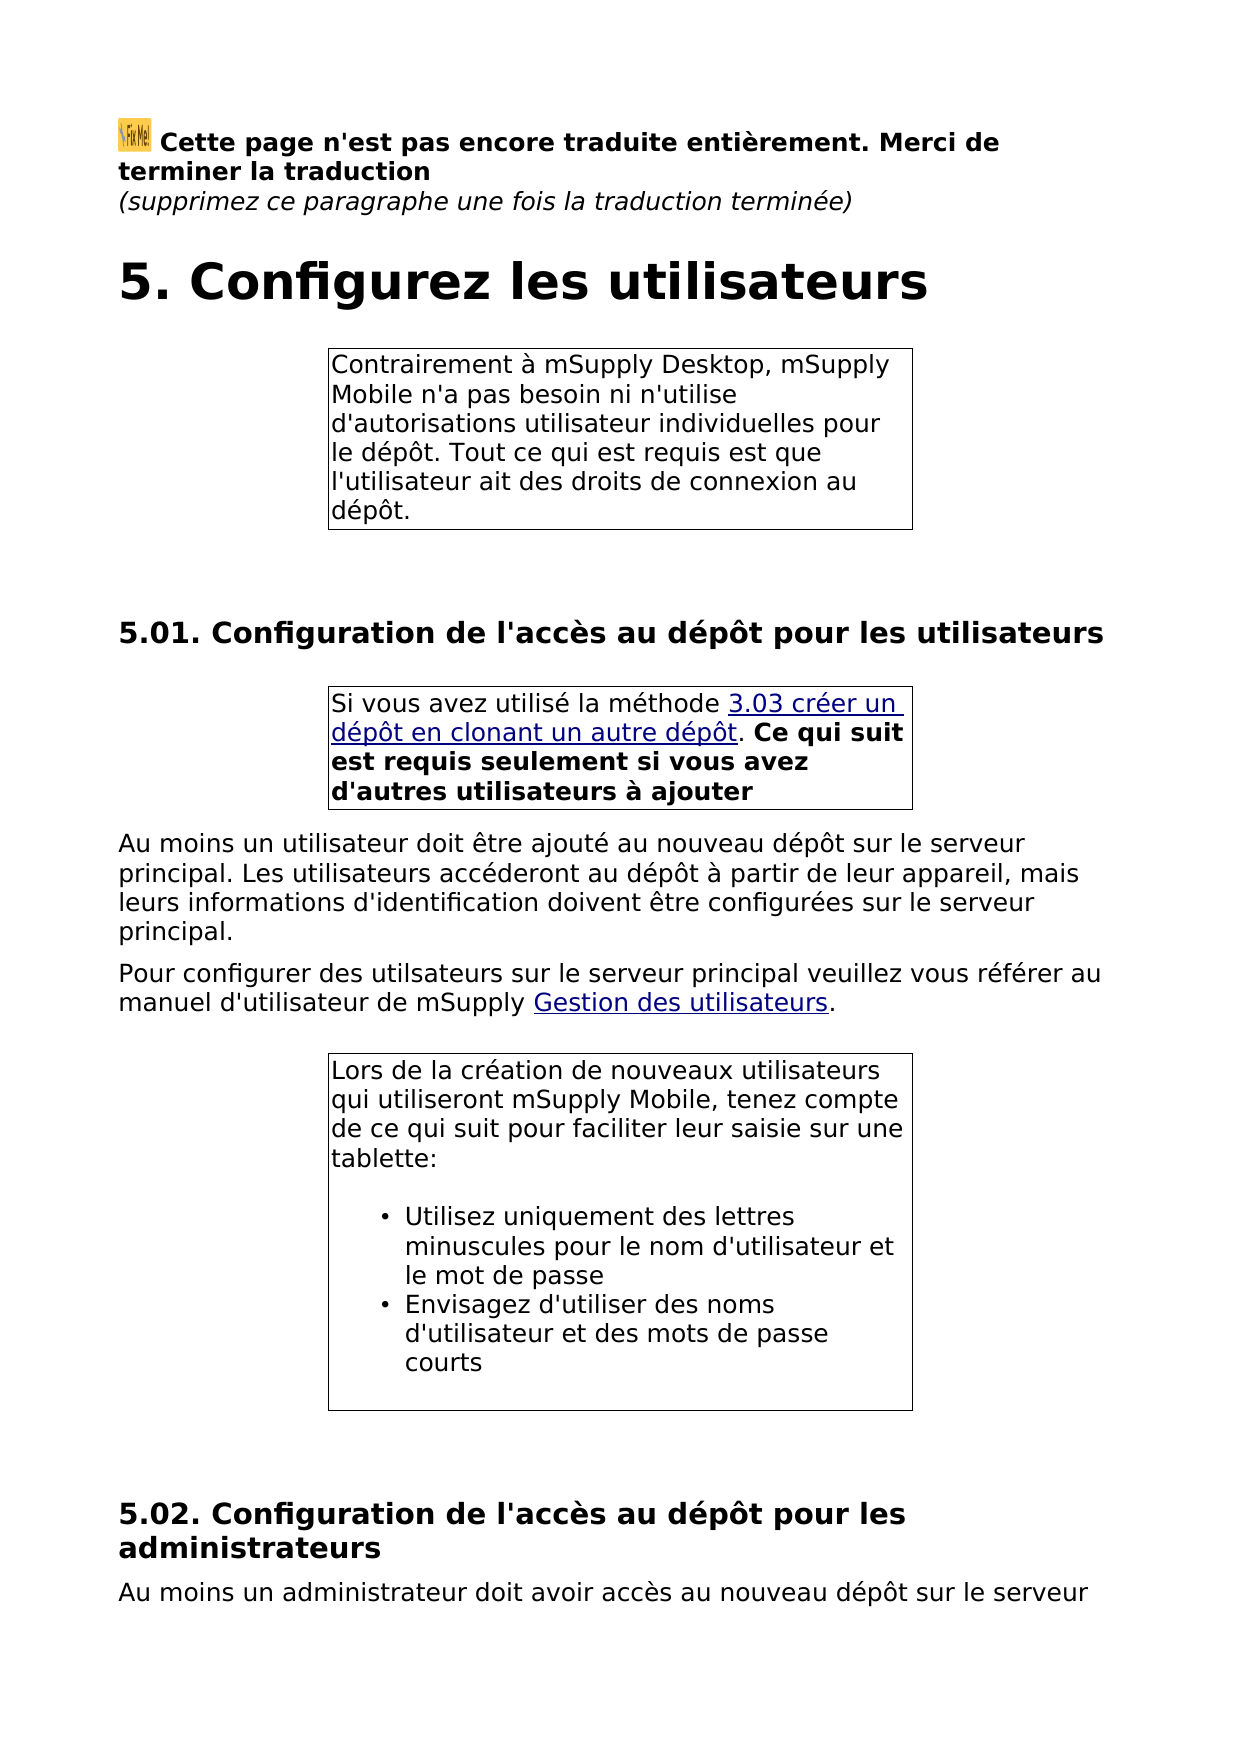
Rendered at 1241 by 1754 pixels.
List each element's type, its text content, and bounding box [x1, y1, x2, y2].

subtitle 5. Configurez les utilisateurs [118, 253, 1122, 312]
table_header Si vous avez utilisé la méthode 3.03 créer un dépôt en clonant un autre dépôt. Ce qui suit est requis seulement si vous avez d'autres utilisateurs à ajouter [329, 687, 912, 809]
table_header Contrairement à mSupply Desktop, mSupply Mobile n'a pas besoin ni n'utilise d'autorisations utilisateur individuelles pour le dépôt. Tout ce qui est requis est que l'utilisateur ait des droits de connexion au dépôt. [329, 349, 912, 529]
text Au moins un administrateur doit avoir accès au nouveau dépôt sur le serveur [118, 1578, 1122, 1607]
text Au moins un utilisateur doit être ajouté au nouveau dépôt sur le serveur principal. Les utilisateurs accéderont au dépôt à partir de leur appareil, mais leurs informations d'identification doivent être configurées sur le serveur principal. [118, 663, 1122, 946]
text Pour configurer des utilsateurs sur le serveur principal veuillez vous référer au manuel d'utilisateur de mSupply Gestion des utilisateurs. [118, 959, 1122, 1017]
table_header Lors de la création de nouveaux utilisateurs qui utiliseront mSupply Mobile, tenez compte de ce qui suit pour faciliter leur saisie sur une tablette: Utilisez uniquement des lettres minuscules pour le nom d'utilisateur et le mot de passe Envisagez d'utiliser des noms d'utilisateur et des mots de passe courts [329, 1054, 912, 1410]
text Cette page n'est pas encore traduite entièrement. Merci de terminer la traduction (supprimez ce paragraphe une fois la traduction terminée) [118, 118, 1122, 216]
subtitle 5.02. Configuration de l'accès au dépôt pour les administrateurs [118, 1497, 1122, 1565]
subtitle 5.01. Configuration de l'accès au dépôt pour les utilisateurs [118, 616, 1122, 650]
